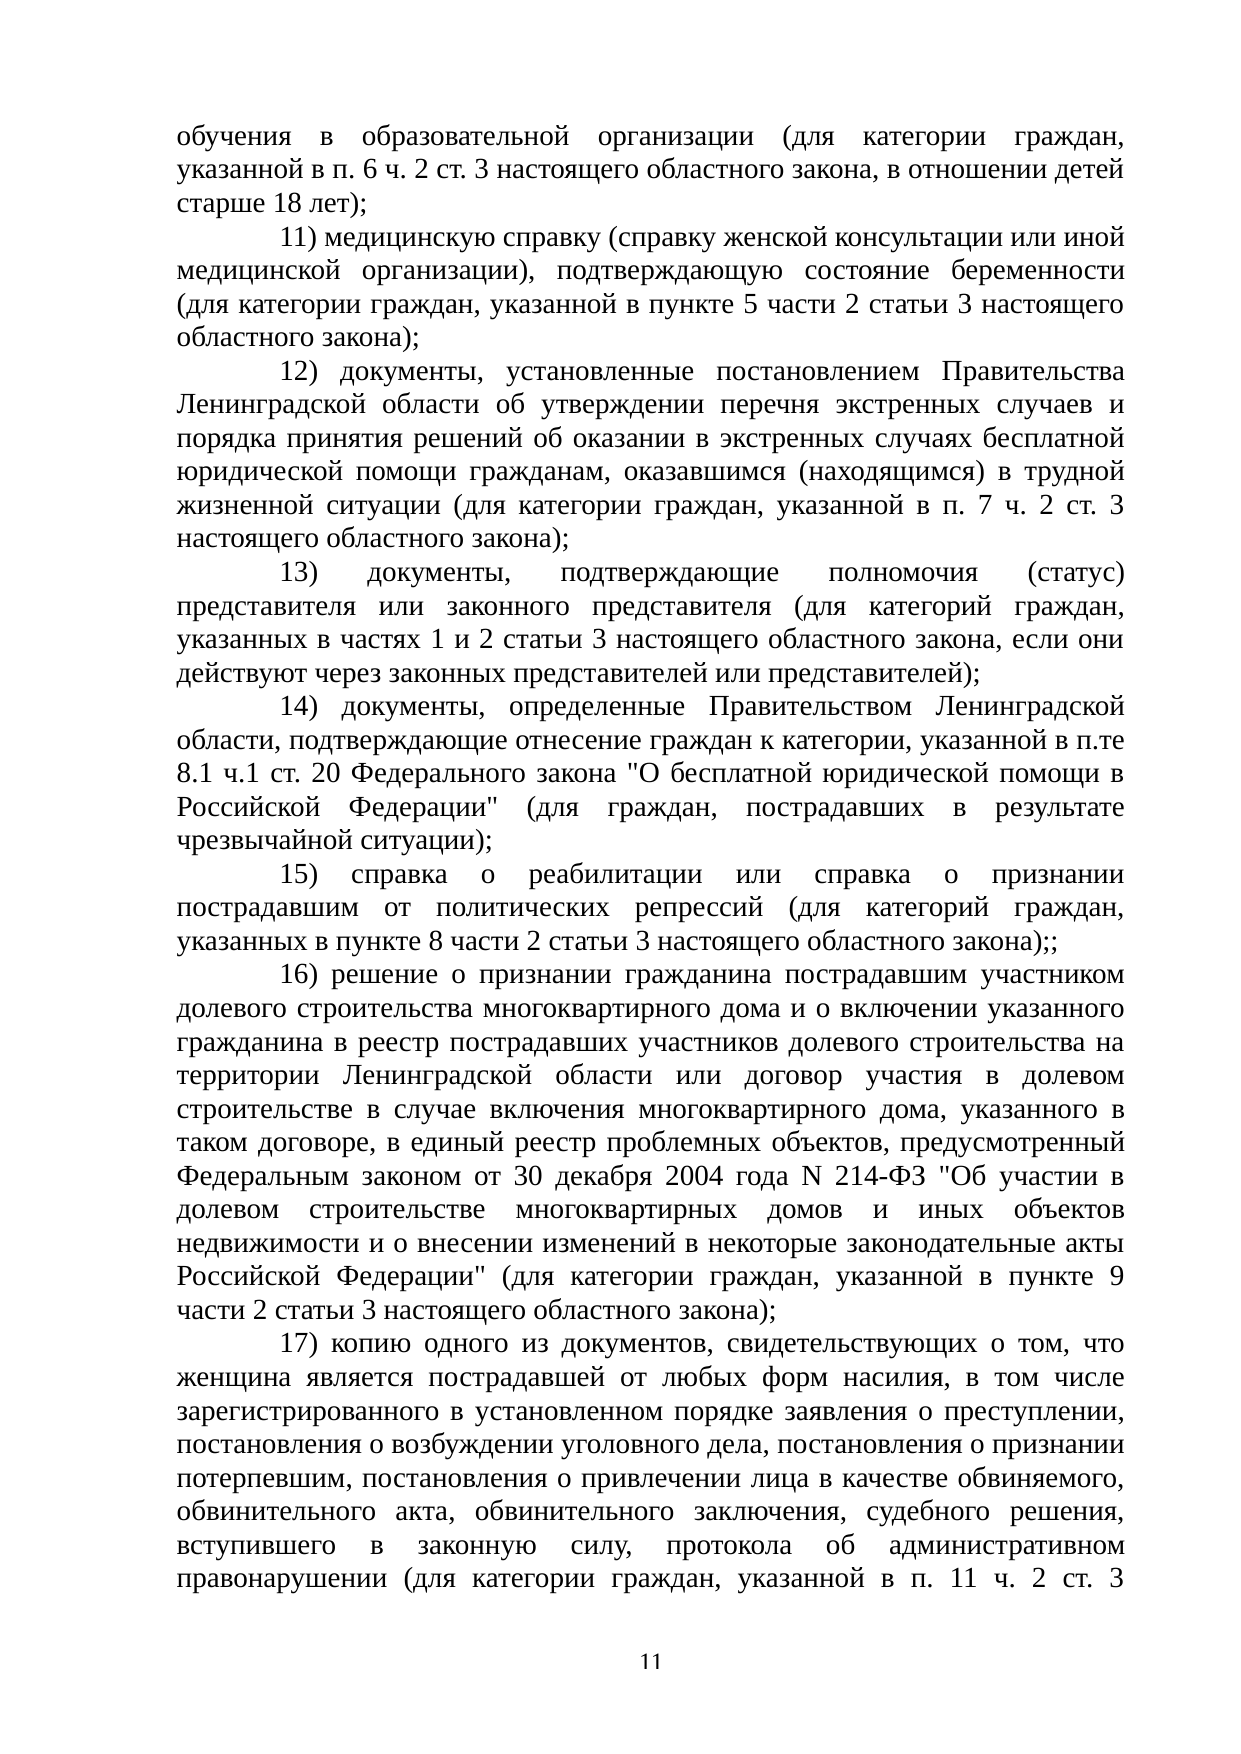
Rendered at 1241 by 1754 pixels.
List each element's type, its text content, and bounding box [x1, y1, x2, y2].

list 12) документы, установленные постановлением Правительства Ленинградской области об утверждении перечня экстренных случаев и порядка принятия решений об оказании в экстренных случаях бесплатной юридической помощи гражданам, оказавшимся (находящимся) в трудной жизненной ситуации (для категории граждан, указанной в п. 7 ч. 2 ст. 3 настоящего областного закона); [130, 353, 1126, 554]
list 14) документы, определенные Правительством Ленинградской области, подтверждающие отнесение граждан к категории, указанной в п.те 8.1 ч.1 ст. 20 Федерального закона "О бесплатной юридической помощи в Российской Федерации" (для граждан, пострадавших в результате чрезвычайной ситуации); [130, 688, 1126, 856]
list 17) копию одного из документов, свидетельствующих о том, что женщина является пострадавшей от любых форм насилия, в том числе зарегистрированного в установленном порядке заявления о преступлении, постановления о возбуждении уголовного дела, постановления о признании потерпевшим, постановления о привлечении лица в качестве обвиняемого, обвинительного акта, обвинительного заключения, судебного решения, вступившего в законную силу, протокола об административном правонарушении (для категории граждан, указанной в п. 11 ч. 2 ст. 3 [130, 1326, 1126, 1594]
list 11) медицинскую справку (справку женской консультации или иной медицинской организации), подтверждающую состояние беременности (для категории граждан, указанной в пункте 5 части 2 статьи 3 настоящего областного закона); [130, 219, 1126, 353]
list 15) справка о реабилитации или справка о признании пострадавшим от политических репрессий (для категорий граждан, указанных в пункте 8 части 2 статьи 3 настоящего областного закона);; [130, 856, 1126, 957]
list обучения в образовательной организации (для категории граждан, указанной в п. 6 ч. 2 ст. 3 настоящего областного закона, в отношении детей старше 18 лет); [130, 118, 1126, 219]
list 13) документы, подтверждающие полномочия (статус) представителя или законного представителя (для категорий граждан, указанных в частях 1 и 2 статьи 3 настоящего областного закона, если они действуют через законных представителей или представителей); [130, 554, 1126, 688]
list 16) решение о признании гражданина пострадавшим участником долевого строительства многоквартирного дома и о включении указанного гражданина в реестр пострадавших участников долевого строительства на территории Ленинградской области или договор участия в долевом строительстве в случае включения многоквартирного дома, указанного в таком договоре, в единый реестр проблемных объектов, предусмотренный Федеральным законом от 30 декабря 2004 года N 214-ФЗ "Об участии в долевом строительстве многоквартирных домов и иных объектов недвижимости и о внесении изменений в некоторые законодательные акты Российской Федерации" (для категории граждан, указанной в пункте 9 части 2 статьи 3 настоящего областного закона); [130, 957, 1126, 1326]
